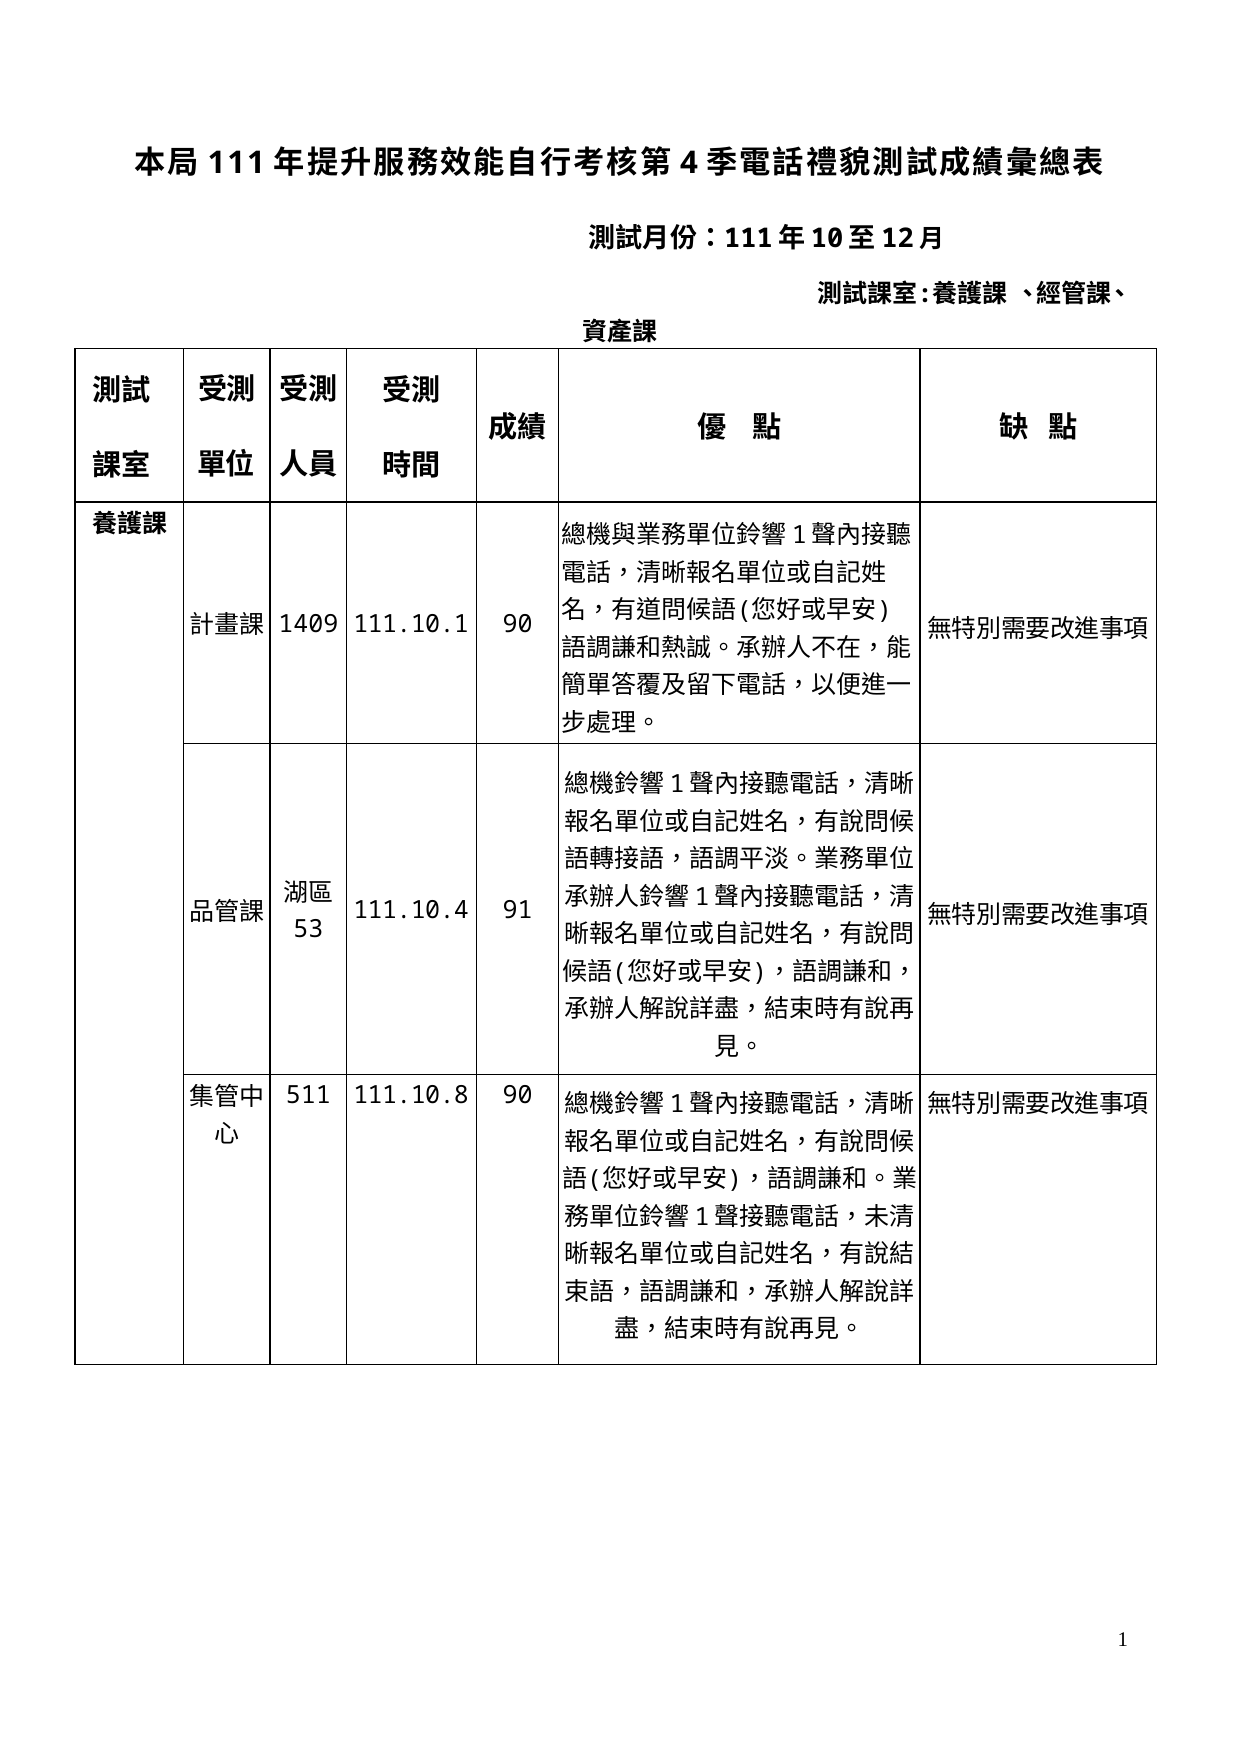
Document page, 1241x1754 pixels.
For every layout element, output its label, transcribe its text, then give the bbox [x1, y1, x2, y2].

table_cell 無特別需要改進事項 [921, 503, 1156, 743]
table_cell 91 [477, 744, 558, 1074]
table_cell 集管中心 [184, 1075, 269, 1363]
table_cell 無特別需要改進事項 [921, 1075, 1156, 1363]
table_header 受測 時間 [347, 349, 476, 501]
table_header [1157, 348, 1240, 501]
table_cell 總機鈴響1聲內接聽電話，清晰報名單位或自記姓名，有說問候語(您好或早安)，語調謙和。業務單位鈴響1聲接聽電話，未清晰報名單位或自記姓名，有說結束語，語調謙和，承辦人解說詳盡，結束時有說再見。 [559, 1075, 919, 1363]
text 本局111年提升服務效能自行考核第4季電話禮貌測試成績彙總表 測試月份：111年10至12月 [112, 123, 1128, 273]
table_header 受測人員（分機） [271, 349, 346, 501]
table_cell 1409 [271, 503, 346, 743]
table_cell [1157, 743, 1240, 1074]
table_cell 品管課 [184, 744, 269, 1074]
table_cell 總機鈴響1聲內接聽電話，清晰報名單位或自記姓名，有說問候語轉接語，語調平淡。業務單位承辦人鈴響1聲內接聽電話，清晰報名單位或自記姓名，有說問候語(您好或早安)，語調謙和，承辦人解說詳盡，結束時有說再見。 [559, 744, 919, 1074]
text 測試課室:養護課 、經管課、資產課 [112, 273, 1128, 348]
table_cell [1157, 1074, 1240, 1363]
table_header 成績 [477, 349, 558, 501]
table_cell 111.10.4 [347, 744, 476, 1074]
table_cell 計畫課 [184, 503, 269, 743]
table_cell 111.10.8 [347, 1075, 476, 1363]
table_header 測試 課室 [76, 349, 183, 501]
table_cell 511 [271, 1075, 346, 1363]
table_header 缺 點 [921, 349, 1156, 501]
table_cell 90 [477, 503, 558, 743]
table_cell 90 [477, 1075, 558, 1363]
table_header 優 點 [559, 349, 919, 501]
table_cell 111.10.1 [347, 503, 476, 743]
table_header 受測單位 (含總機） [184, 349, 269, 501]
table_cell [1157, 501, 1240, 743]
table_cell 湖區53 [271, 744, 346, 1074]
table_cell 無特別需要改進事項 [921, 744, 1156, 1074]
table_cell 總機與業務單位鈴響1聲內接聽電話，清晰報名單位或自記姓名，有道問候語(您好或早安) 語調謙和熱誠。承辦人不在，能簡單答覆及留下電話，以便進一步處理。 [559, 503, 919, 743]
table_cell 養護課 [76, 503, 183, 1363]
